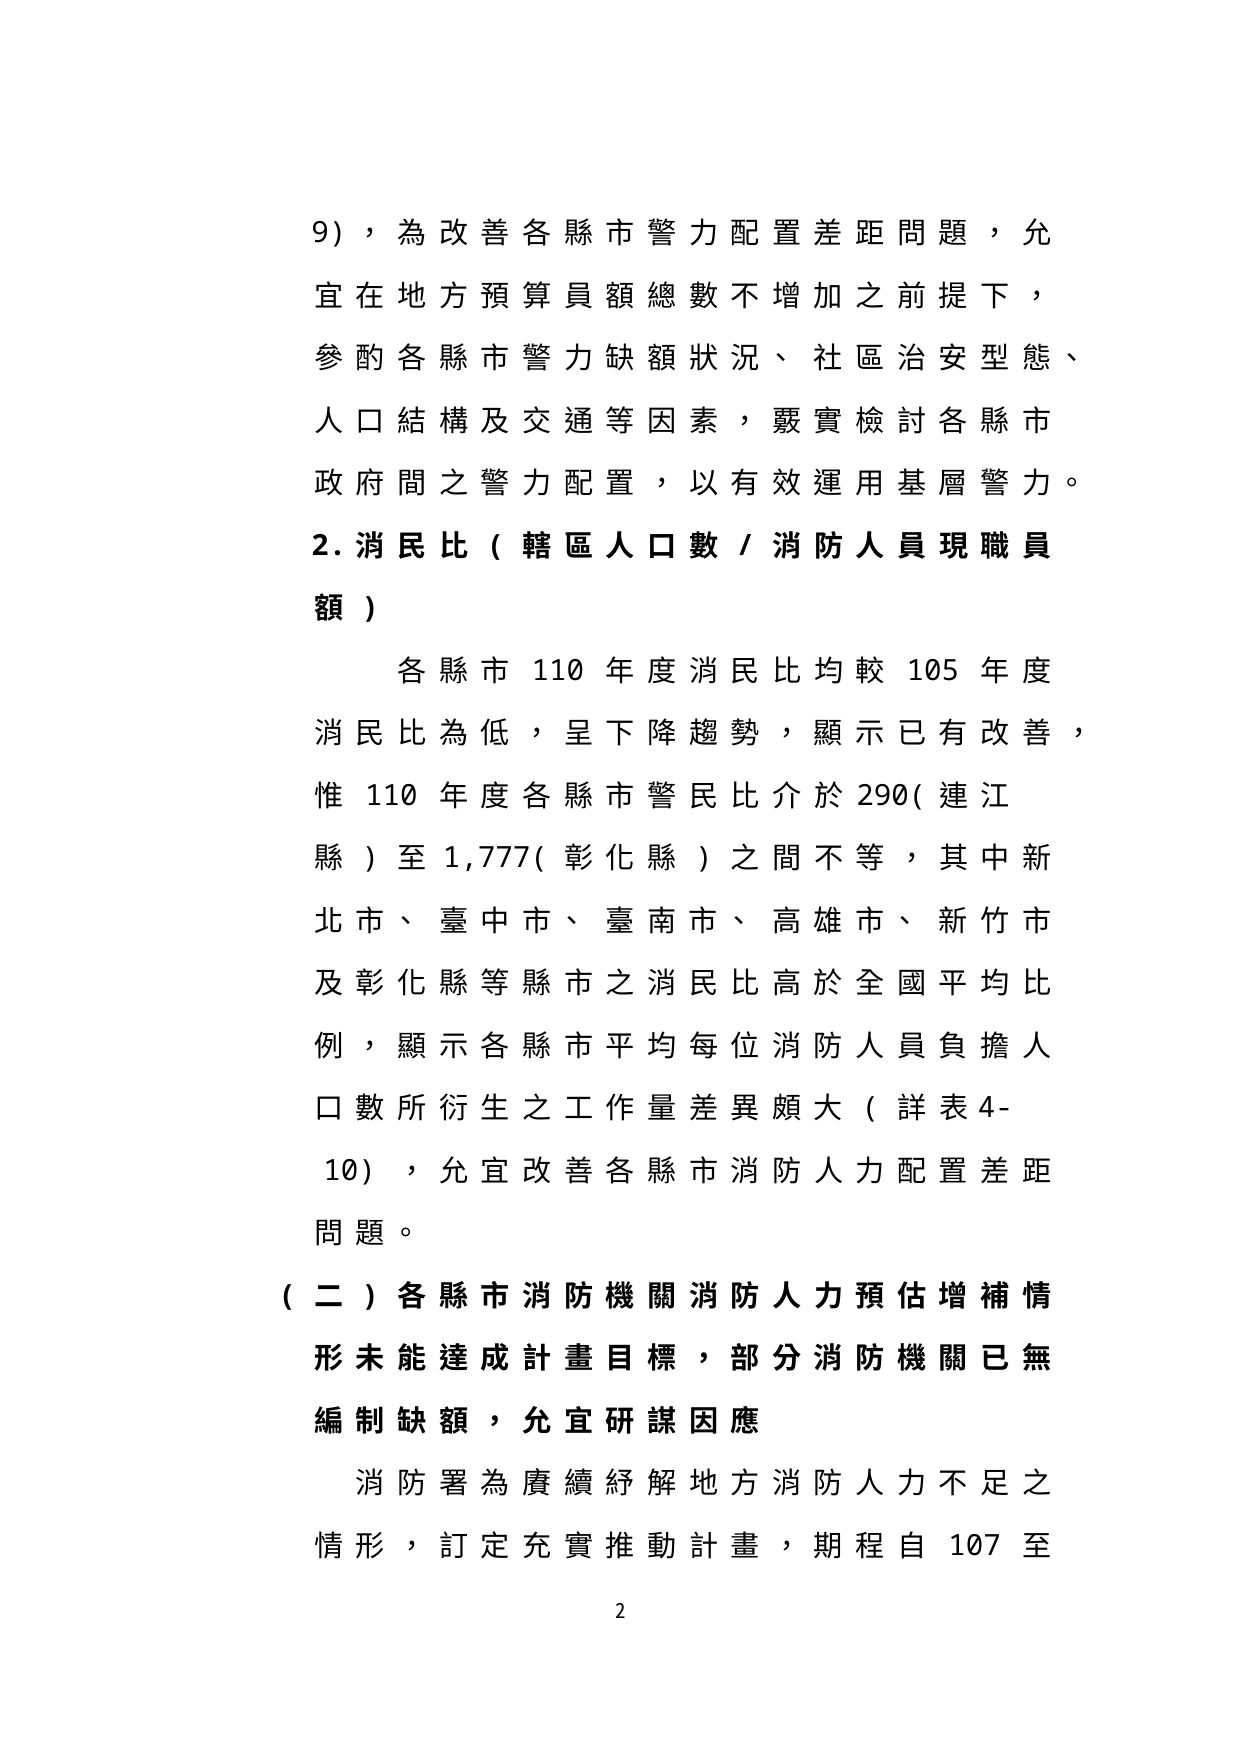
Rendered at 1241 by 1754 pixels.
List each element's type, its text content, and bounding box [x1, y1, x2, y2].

text 消防署為賡續紓解地方消防人力不足之情形，訂定充實推動計畫，期程自107至 [271, 1439, 1058, 1564]
text 各縣市110年度警民比均較105年度警民比為低，呈下降趨勢，顯示已有改善，惟110年度各縣市警民比介於142(澎湖縣)至544(新北市)之間不等，其中新北市、桃園市、臺中市、臺南市、新竹市、新竹縣、苗栗縣、彰化縣、雲林縣、屏東縣及金門縣等縣市之警民比高於全國平均比例，顯示各縣市平均每位警察人員負擔人口數所衍生之工作量差異頗大(詳表4-9)，為改善各縣市警力配置差距問題，允宜在地方預算員額總數不增加之前提下，參酌各縣市警力缺額狀況、社區治安型態、人口結構及交通等因素，覈實檢討各縣市政府間之警力配置，以有效運用基層警力。 [301, 189, 1058, 502]
text 2.消民比(轄區人口數/消防人員現職員額) [271, 502, 1058, 627]
text (二)各縣市消防機關消防人力預估增補情形未能達成計畫目標，部分消防機關已無編制缺額，允宜研謀因應 [242, 1252, 1058, 1439]
text 各縣市110年度消民比均較105年度消民比為低，呈下降趨勢，顯示已有改善，惟110年度各縣市警民比介於290(連江縣)至1,777(彰化縣)之間不等，其中新北市、臺中市、臺南市、高雄市、新竹市及彰化縣等縣市之消民比高於全國平均比例，顯示各縣市平均每位消防人員負擔人口數所衍生之工作量差異頗大(詳表4-10)，允宜改善各縣市消防人力配置差距問題。 [301, 627, 1058, 1252]
